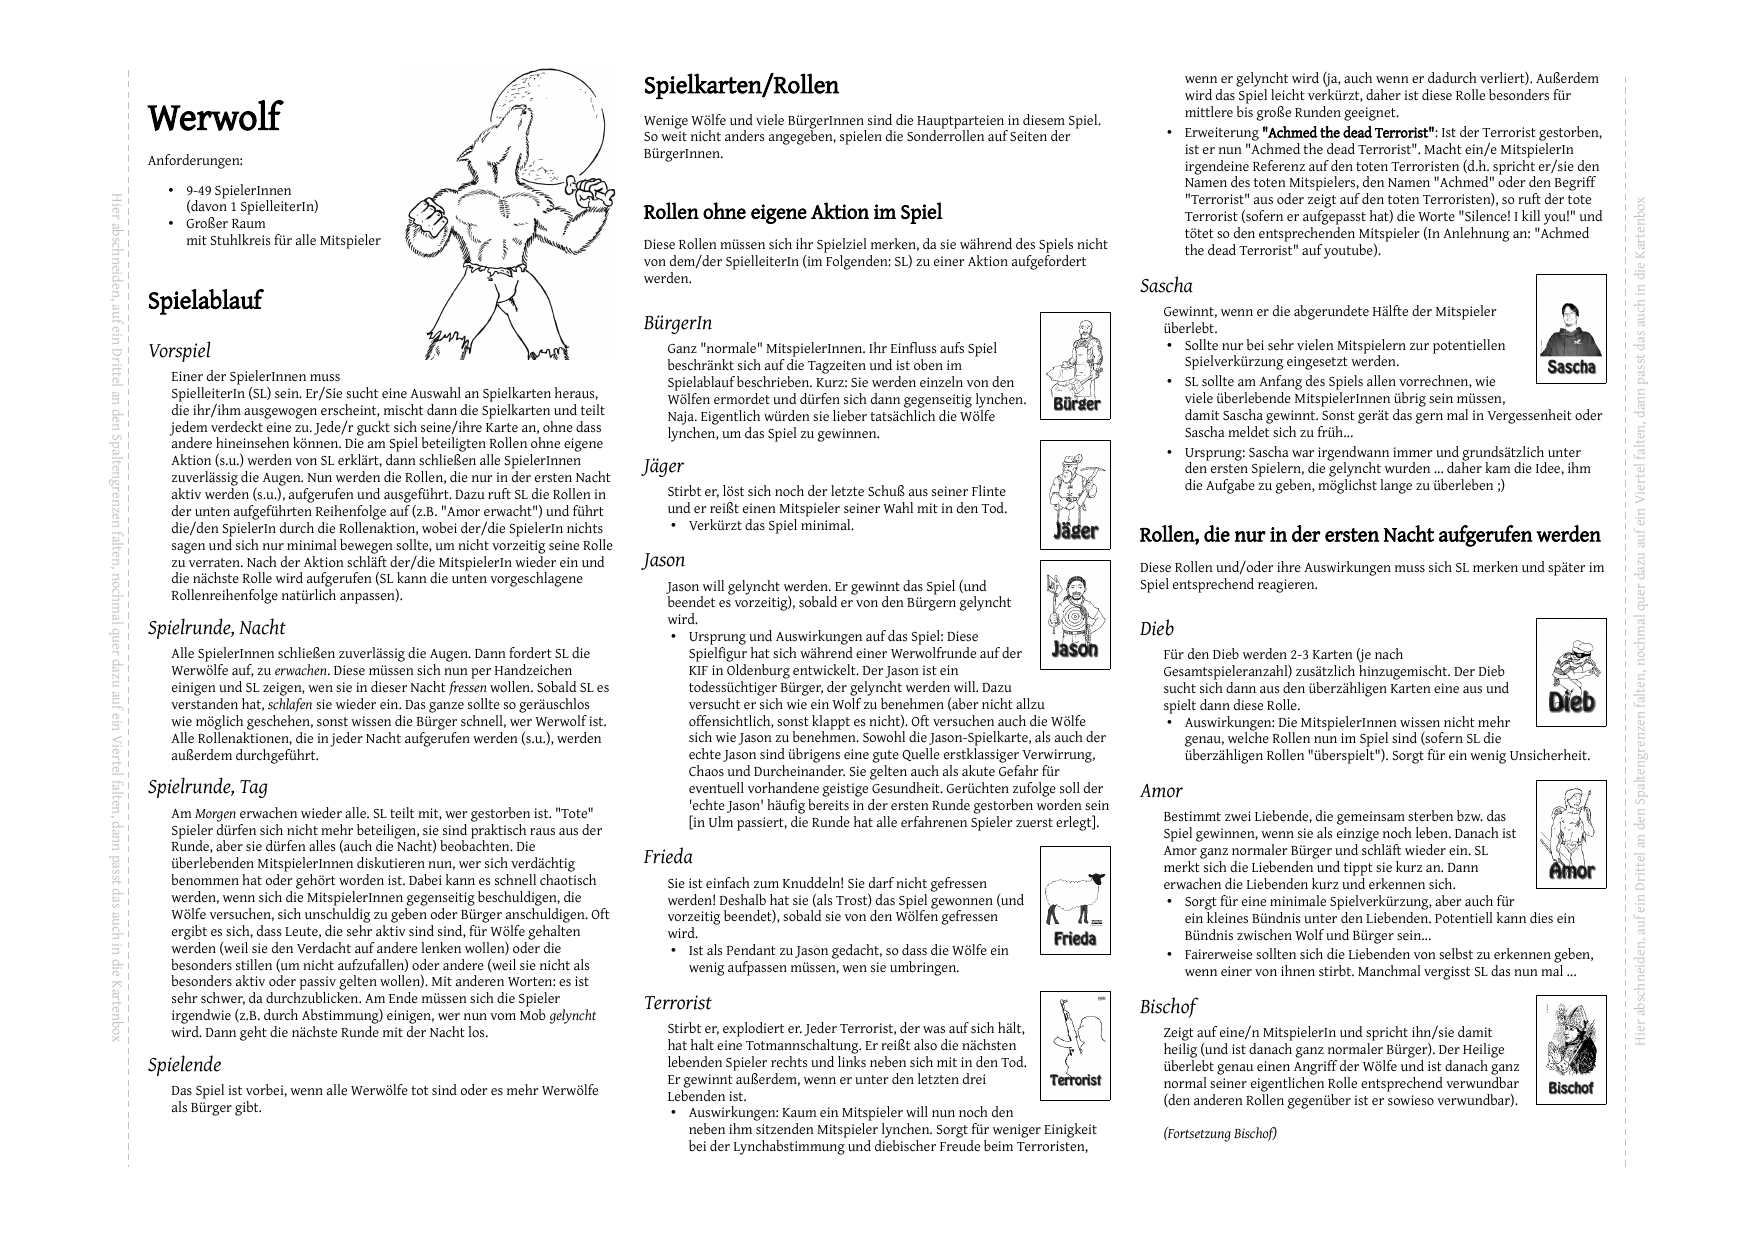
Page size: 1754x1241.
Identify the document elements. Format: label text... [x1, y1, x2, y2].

subtitle Dieb [1140, 617, 1606, 641]
subtitle Bischof [1140, 995, 1536, 1019]
list Großer Raum mit Stuhlkreis für alle Mitspieler [168, 216, 404, 249]
list Bestimmt zwei Liebende, die gemeinsam sterben bzw. das Spiel gewinnen, wenn sie als einzige noch leben. Danach ist Amor ganz normaler Bürger und schläft wieder ein. SL merkt sich die Liebenden und tippt sie kurz an. Dann erwachen die Liebenden kurz und erkennen sich. [1163, 809, 1606, 893]
subtitle Rollen, die nur in der ersten Nacht aufgerufen werden [1140, 523, 1606, 547]
list Auswirkungen: Die MitspielerInnen wissen nicht mehr genau, welche Rollen nun im Spiel sind (sofern SL die überzähligen Rollen "überspielt"). Sorgt für ein wenig Unsicherheit. [1167, 714, 1606, 765]
subtitle Spielrunde, Tag [148, 776, 614, 799]
list Erweiterung "Achmed the dead Terrorist": Ist der Terrorist gestorben, ist er nun "Achmed the dead Terrorist". Macht ein/e MitspielerIn irgendeine Referenz auf den toten Terroristen (d.h. spricht er/sie den Namen des toten Mitspielers, den Namen "Achmed" oder den Begriff "Terrorist" aus oder zeigt auf den toten Terroristen), so ruft der tote Terrorist (sofern er aufgepasst hat) die Worte "Silence! I kill you!" und tötet so den entsprechenden Mitspieler (In Anlehnung an: "Achmed the dead Terrorist" auf youtube). [1167, 124, 1606, 259]
list Sollte nur bei sehr vielen Mitspielern zur potentiellen Spielverkürzung eingesetzt werden. [1167, 337, 1536, 371]
subtitle Spielkarten/Rollen [644, 71, 1110, 100]
text Diese Rollen und/oder ihre Auswirkungen muss sich SL merken und später im Spiel entsprechend reagieren. [1140, 559, 1606, 593]
subtitle Spielrunde, Nacht [148, 617, 614, 640]
subtitle Vorspiel [148, 339, 614, 363]
list Ursprung und Auswirkungen auf das Spiel: Diese Spielfigur hat sich während einer Werwolfrunde auf der KIF in Oldenburg entwickelt. Der Jason ist ein todessüchtiger Bürger, der gelyncht werden will. Dazu versucht er sich wie ein Wolf zu benehmen (aber nicht allzu offensichtlich, sonst klappt es nicht). Oft versuchen auch die Wölfe sich wie Jason zu benehmen. Sowohl die Jason-Spielkarte, als auch der echte Jason sind übrigens eine gute Quelle erstklassiger Verwirrung, Chaos und Durcheinander. Sie gelten auch als akute Gefahr für eventuell vorhandene geistige Gesundheit. Gerüchten zufolge soll der 'echte Jason' häufig bereits in der ersten Runde gestorben worden sein [in Ulm passiert, die Runde hat alle erfahrenen Spieler zuerst erlegt]. [671, 629, 1110, 831]
picture [1538, 620, 1604, 723]
picture [1042, 848, 1108, 952]
picture [1538, 277, 1604, 380]
list Für den Dieb werden 2-3 Karten (je nach Gesamtspieleranzahl) zusätzlich hinzugemischt. Der Dieb sucht sich dann aus den überzähligen Karten eine aus und spielt dann diese Rolle. [1163, 647, 1536, 714]
list Am Morgen erwachen wieder alle. SL teilt mit, wer gestorben ist. "Tote" Spieler dürfen sich nicht mehr beteiligen, sie sind praktisch raus aus der Runde, aber sie dürfen alles (auch die Nacht) beobachten. Die überlebenden MitspielerInnen diskutieren nun, wer sich verdächtig benommen hat oder gehört worden ist. Dabei kann es schnell chaotisch werden, wenn sich die MitspielerInnen gegenseitig beschuldigen, die Wölfe versuchen, sich unschuldig zu geben oder Bürger anschuldigen. Oft ergibt es sich, dass Leute, die sehr aktiv sind sind, für Wölfe gehalten werden (weil sie den Verdacht auf andere lenken wollen) oder die besonders stillen (um nicht aufzufallen) oder andere (weil sie nicht als besonders aktiv oder passiv gelten wollen). Mit anderen Worten: es ist sehr schwer, da durchzublicken. Am Ende müssen sich die Spieler irgendwie (z.B. durch Abstimmung) einigen, wer nun vom Mob gelyncht wird. Dann geht die nächste Runde mit der Nacht los. [171, 805, 614, 1042]
picture [1042, 443, 1108, 546]
list SL sollte am Anfang des Spiels allen vorrechnen, wie viele überlebende MitspielerInnen übrig sein müssen, damit Sascha gewinnt. Sonst gerät das gern mal in Vergessenheit oder Sascha meldet sich zu früh... [1167, 374, 1606, 441]
picture [1042, 563, 1108, 666]
list Zeigt auf eine/n MitspielerIn und spricht ihn/sie damit heilig (und ist danach ganz normaler Bürger). Der Heilige überlebt genau einen Angriff der Wölfe und ist danach ganz normal seiner eigentlichen Rolle entsprechend verwundbar (den anderen Rollen gegenüber ist er sowieso verwundbar). [1163, 1025, 1606, 1109]
list Fairerweise sollten sich die Liebenden von selbst zu erkennen geben, wenn einer von ihnen stirbt. Manchmal vergisst SL das nun mal ... [1167, 947, 1606, 981]
subtitle Amor [1140, 779, 1606, 803]
text Wenige Wölfe und viele BürgerInnen sind die Hauptparteien in diesem Spiel. So weit nicht anders angegeben, spielen die Sonderrollen auf Seiten der BürgerInnen. [644, 112, 1110, 163]
picture [1538, 782, 1604, 886]
list Ganz "normale" MitspielerInnen. Ihr Einfluss aufs Spiel beschränkt sich auf die Tagzeiten und ist oben im Spielablauf beschrieben. Kurz: Sie werden einzeln von den Wölfen ermordet und dürfen sich dann gegenseitig lynchen. Naja. Eigentlich würden sie lieber tatsächlich die Wölfe lynchen, um das Spiel zu gewinnen. [667, 341, 1110, 549]
list Gewinnt, wenn er die abgerundete Hälfte der Mitspieler überlebt. [1163, 303, 1536, 337]
subtitle Jäger [644, 454, 1039, 477]
subtitle [1537, 996, 1606, 1104]
list Ganz "normale" MitspielerInnen. Ihr Einfluss aufs Spiel beschränkt sich auf die Tagzeiten und ist oben im Spielablauf beschrieben. Kurz: Sie werden einzeln von den Wölfen ermordet und dürfen sich dann gegenseitig lynchen. Naja. Eigentlich würden sie lieber tatsächlich die Wölfe lynchen, um das Spiel zu gewinnen. [1041, 441, 1110, 549]
list Alle SpielerInnen schließen zuverlässig die Augen. Dann fordert SL die Werwölfe auf, zu erwachen. Diese müssen sich nun per Handzeichen einigen und SL zeigen, wen sie in dieser Nacht fressen wollen. Sobald SL es verstanden hat, schlafen sie wieder ein. Das ganze sollte so geräuschlos wie möglich geschehen, sonst wissen die Bürger schnell, wer Werwolf ist. Alle Rollenaktionen, die in jeder Nacht aufgerufen werden (s.u.), werden außerdem durchgeführt. [171, 646, 614, 764]
picture [1042, 314, 1108, 417]
list Verkürzt das Spiel minimal. [671, 517, 1039, 534]
subtitle [1537, 619, 1606, 726]
subtitle Spielablauf [148, 286, 404, 315]
list (Fortsetzung Bischof) [1163, 1126, 1606, 1142]
list Stirbt er, löst sich noch der letzte Schuß aus seiner Flinte und er reißt einen Mitspieler seiner Wahl mit in den Tod. [667, 483, 1039, 517]
list 9-49 SpielerInnen (davon 1 SpielleiterIn) [168, 182, 404, 216]
list Einer der SpielerInnen muss SpielleiterIn (SL) sein. Er/Sie sucht eine Auswahl an Spielkarten heraus, die ihr/ihm ausgewogen erscheint, mischt dann die Spielkarten und teilt jedem verdeckt eine zu. Jede/r guckt sich seine/ihre Karte an, ohne dass andere hineinsehen können. Die am Spiel beteiligten Rollen ohne eigene Aktion (s.u.) werden von SL erklärt, dann schließen alle SpielerInnen zuverlässig die Augen. Nun werden die Rollen, die nur in der ersten Nacht aktiv werden (s.u.), aufgerufen und ausgeführt. Dazu ruft SL die Rollen in der unten aufgeführten Reihenfolge auf (z.B. "Amor erwacht") und führt die/den SpielerIn durch die Rollenaktion, wobei der/die SpielerIn nichts sagen und sich nur minimal bewegen sollte, um nicht vorzeitig seine Rolle zu verraten. Nach der Aktion schläft der/die MitspielerIn wieder ein und die nächste Rolle wird aufgerufen (SL kann die unten vorgeschlagene Rollenreihenfolge natürlich anpassen). [171, 369, 614, 605]
list Jason will gelyncht werden. Er gewinnt das Spiel (und beendet es vorzeitig), sobald er von den Bürgern gelyncht wird. [667, 578, 1039, 629]
subtitle Terrorist [644, 991, 1040, 1100]
list Auswirkungen: Kaum ein Mitspieler will nun noch den neben ihm sitzenden Mitspieler lynchen. Sorgt für weniger Einigkeit bei der Lynchabstimmung und diebischer Freude beim Terroristen, [671, 1105, 1110, 1156]
text Anforderungen: [148, 153, 404, 169]
text Diese Rollen müssen sich ihr Spielziel merken, da sie während des Spiels nicht von dem/der SpielleiterIn (im Folgenden: SL) zu einer Aktion aufgefordert werden. [644, 237, 1110, 287]
subtitle Frieda [644, 846, 1040, 954]
list Das Spiel ist vorbei, wenn alle Werwölfe tot sind oder es mehr Werwölfe als Bürger gibt. [171, 1083, 614, 1116]
list Ist als Pendant zu Jason gedacht, so dass die Wölfe ein wenig aufpassen müssen, wen sie umbringen. [671, 943, 1110, 977]
subtitle Jason [644, 549, 1110, 669]
picture [1538, 998, 1604, 1101]
subtitle Rollen ohne eigene Aktion im Spiel [644, 200, 1110, 224]
subtitle Sascha [1140, 274, 1536, 297]
picture [404, 65, 617, 360]
subtitle [1537, 275, 1606, 383]
list wenn er gelyncht wird (ja, auch wenn er dadurch verliert). Außerdem wird das Spiel leicht verkürzt, daher ist diese Rolle besonders für mittlere bis große Runden geeignet. [1167, 71, 1606, 121]
subtitle [1041, 992, 1110, 1100]
subtitle Spielende [148, 1053, 614, 1077]
list Ursprung: Sascha war irgendwann immer und grundsätzlich unter den ersten Spielern, die gelyncht wurden ... daher kam die Idee, ihm die Aufgabe zu geben, möglichst lange zu überleben ;) [1167, 444, 1606, 495]
picture [1042, 994, 1108, 1097]
list Stirbt er, explodiert er. Jeder Terrorist, der was auf sich hält, hat halt eine Totmannschaltung. Er reißt also die nächsten lebenden Spieler rechts und links neben sich mit in den Tod. Er gewinnt außerdem, wenn er unter den letzten drei Lebenden ist. [667, 1021, 1110, 1105]
subtitle BürgerIn [644, 312, 1040, 419]
list Sie ist einfach zum Knuddeln! Sie darf nicht gefressen werden! Deshalb hat sie (als Trost) das Spiel gewonnen (und vorzeitig beendet), sobald sie von den Wölfen gefressen wird. [667, 875, 1039, 943]
subtitle Werwolf [148, 96, 404, 140]
list Sorgt für eine minimale Spielverkürzung, aber auch für ein kleines Bündnis unter den Liebenden. Potentiell kann dies ein Bündnis zwischen Wolf und Bürger sein... [1167, 893, 1606, 944]
